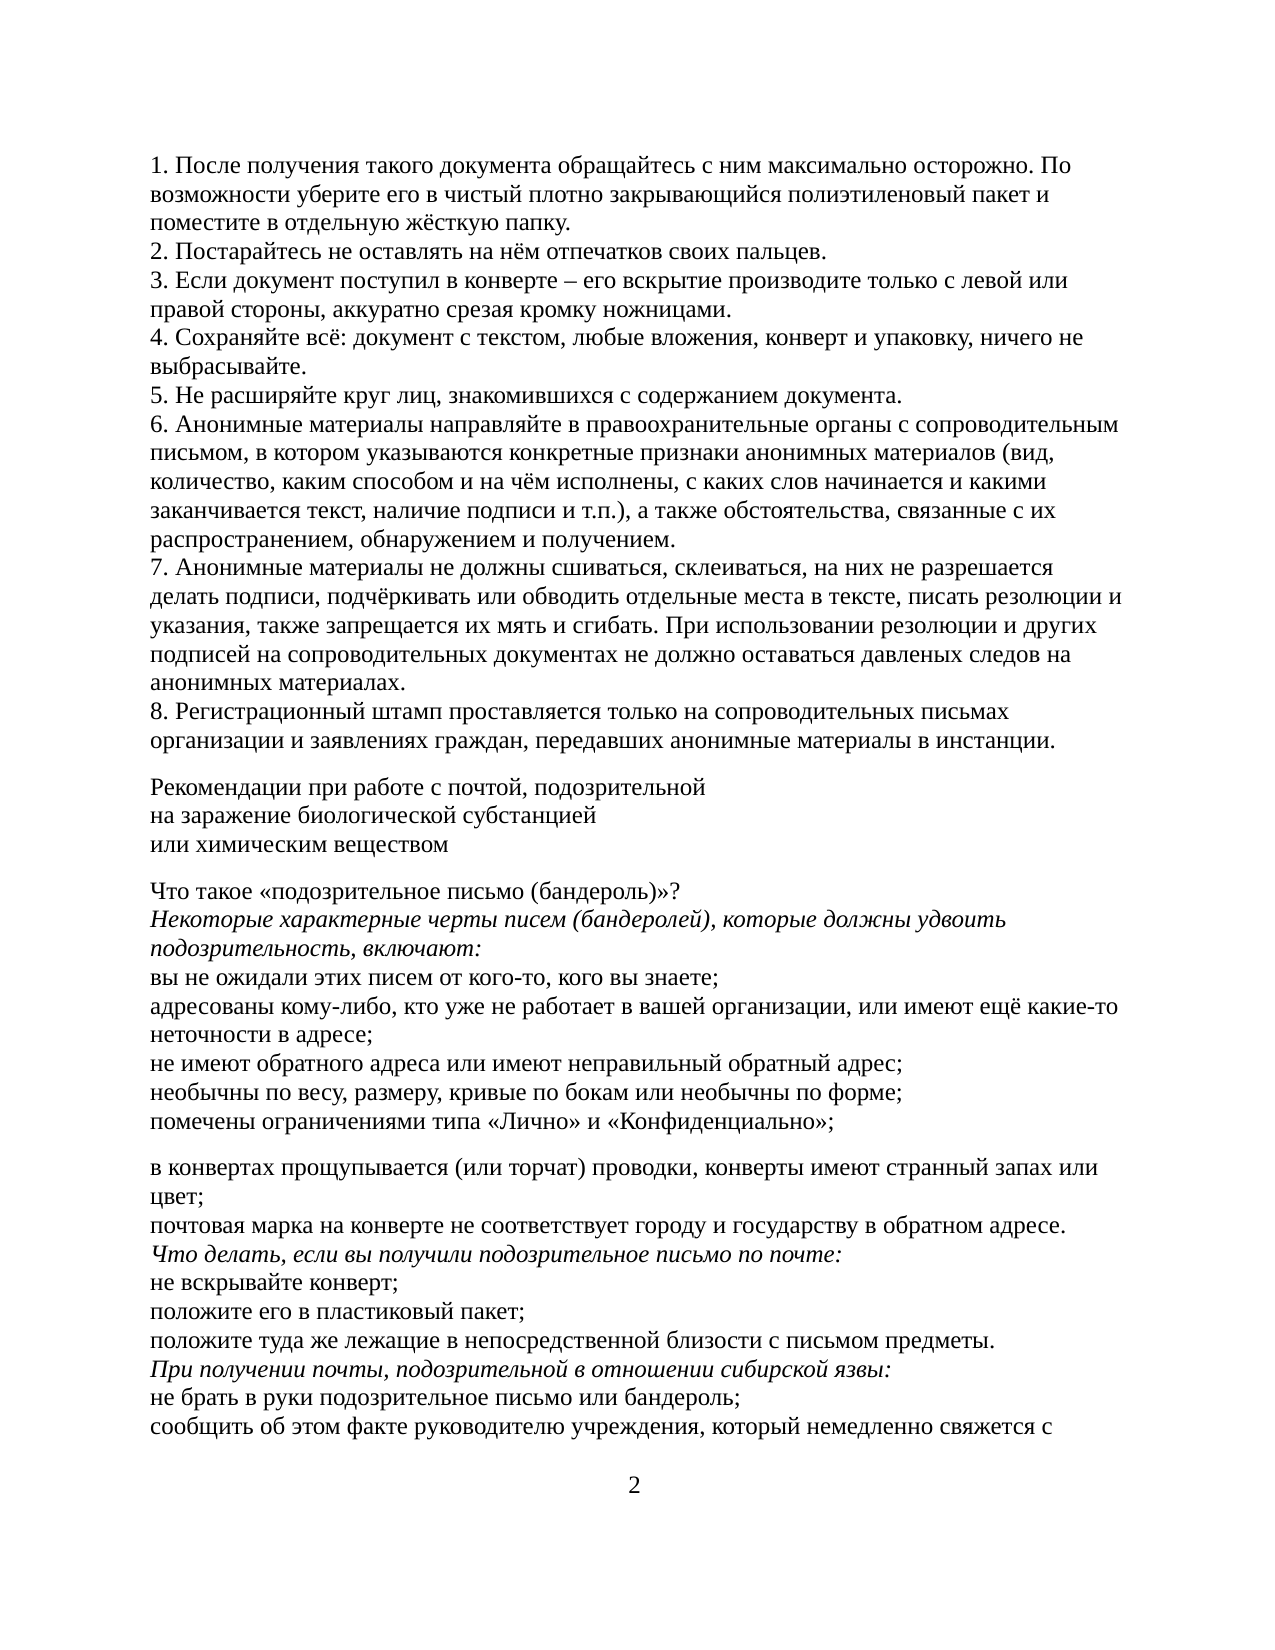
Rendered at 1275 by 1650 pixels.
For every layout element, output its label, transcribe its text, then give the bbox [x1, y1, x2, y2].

text в конвертах прощупывается (или торчат) проводки, конверты имеют странный запах или цвет; почтовая марка на конверте не соответствует городу и государству в обратном адресе. Что делать, если вы получили подозрительное письмо по почте: не вскрывайте конверт; положите его в пластиковый пакет; положите туда же лежащие в непосредственной близости с письмом предметы. При получении почты, подозрительной в отношении сибирской язвы: не брать в руки подозрительное письмо или бандероль; сообщить об этом факте руководителю учреждения, который немедленно свяжется с [150, 1152, 1125, 1440]
text Рекомендации при работе с почтой, подозрительной на заражение биологической субстанцией или химическим веществом [150, 772, 1125, 858]
text Что такое «подозрительное письмо (бандероль)»? Некоторые характерные черты писем (бандеролей), которые должны удвоить подозрительность, включают: вы не ожидали этих писем от кого-то, кого вы знаете; адресованы кому-либо, кто уже не работает в вашей организации, или имеют ещё какие-то неточности в адресе; не имеют обратного адреса или имеют неправильный обратный адрес; необычны по весу, размеру, кривые по бокам или необычны по форме; помечены ограничениями типа «Лично» и «Конфиденциально»; [150, 876, 1125, 1134]
text 1. После получения такого документа обращайтесь с ним максимально осторожно. По возможности уберите его в чистый плотно закрывающийся полиэтиленовый пакет и поместите в отдельную жёсткую папку. 2. Постарайтесь не оставлять на нём отпечатков своих пальцев. 3. Если документ поступил в конверте – его вскрытие производите только с левой или правой стороны, аккуратно срезая кромку ножницами. 4. Сохраняйте всё: документ с текстом, любые вложения, конверт и упаковку, ничего не выбрасывайте. 5. Не расширяйте круг лиц, знакомившихся с содержанием документа. 6. Анонимные материалы направляйте в правоохранительные органы с сопроводительным письмом, в котором указываются конкретные признаки анонимных материалов (вид, количество, каким способом и на чём исполнены, с каких слов начинается и какими заканчивается текст, наличие подписи и т.п.), а также обстоятельства, связанные с их распространением, обнаружением и получением. 7. Анонимные материалы не должны сшиваться, склеиваться, на них не разрешается делать подписи, подчёркивать или обводить отдельные места в тексте, писать резолюции и указания, также запрещается их мять и сгибать. При использовании резолюции и других подписей на сопроводительных документах не должно оставаться давленых следов на анонимных материалах. 8. Регистрационный штамп проставляется только на сопроводительных письмах организации и заявлениях граждан, передавших анонимные материалы в инстанции. [150, 150, 1125, 754]
